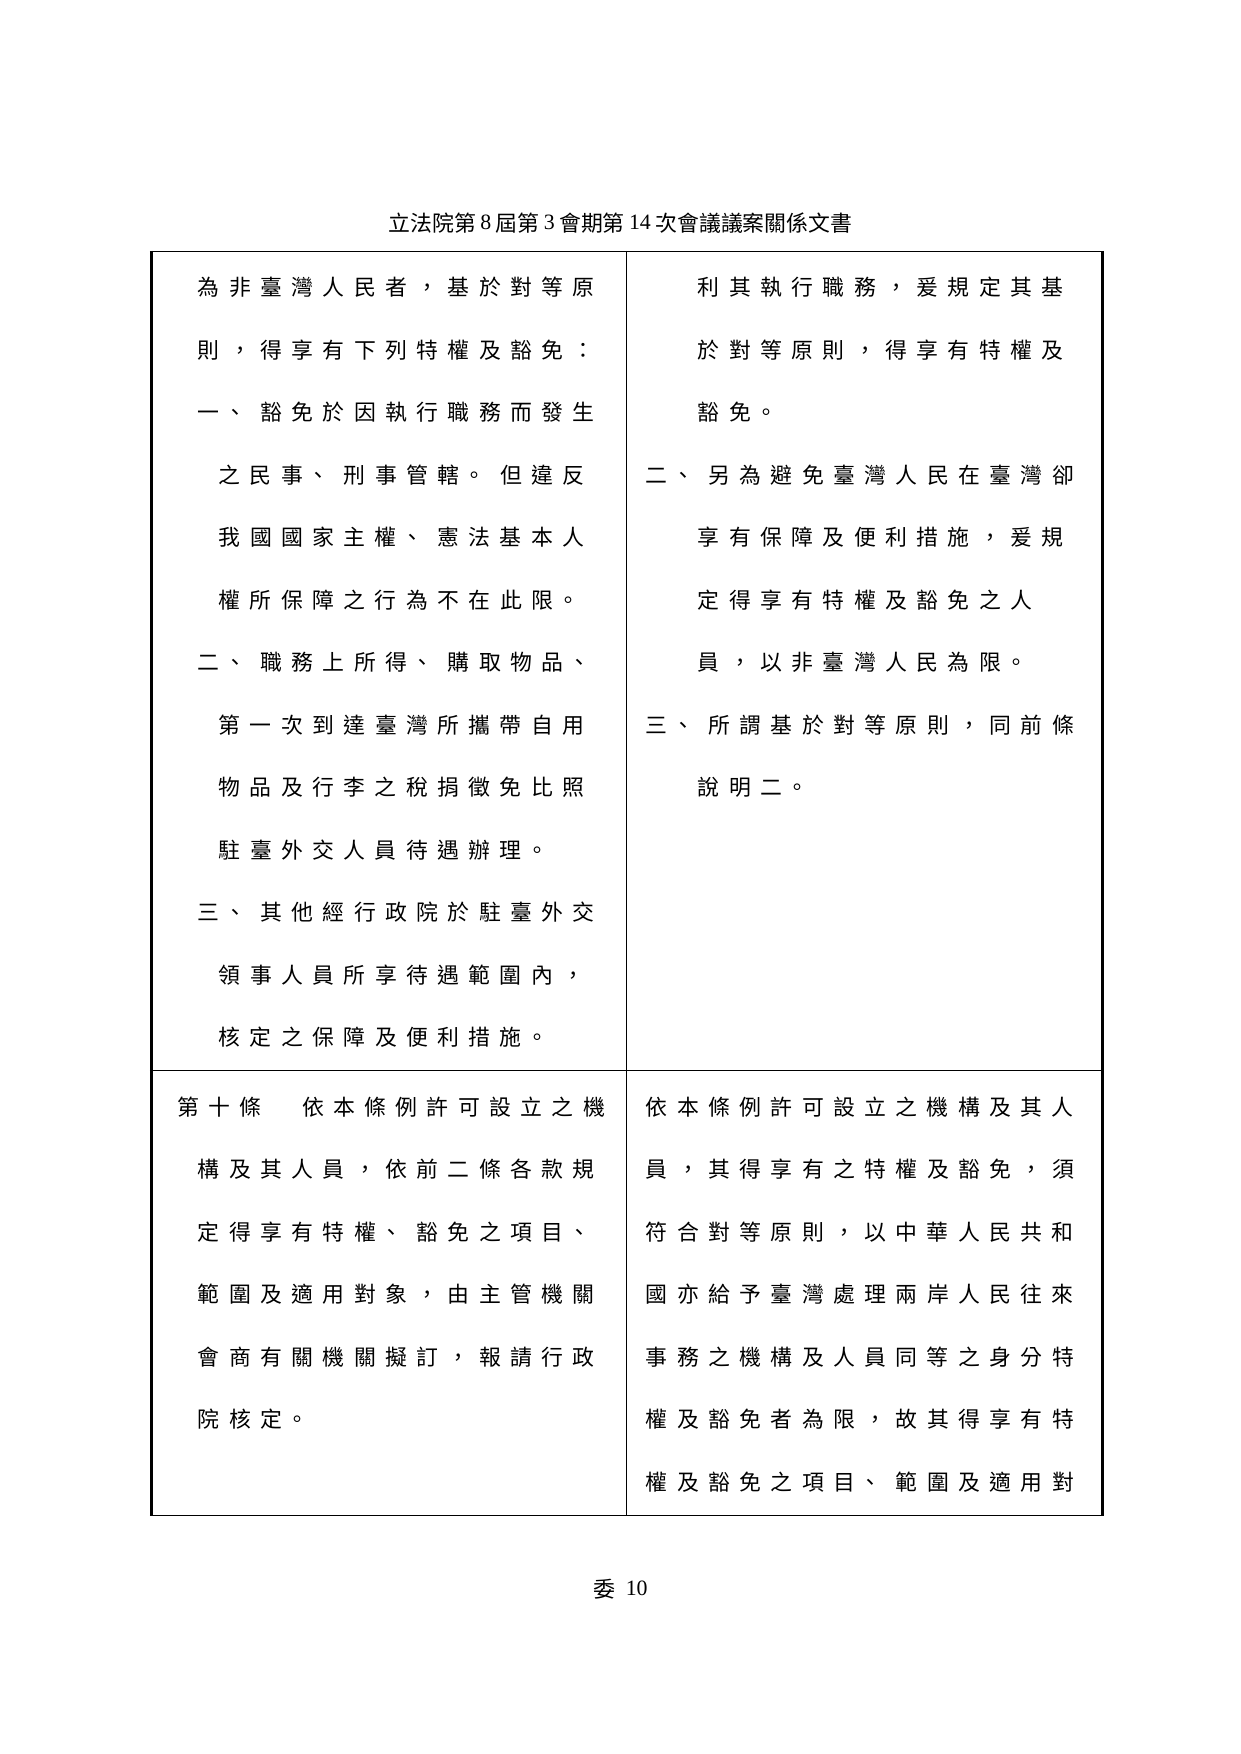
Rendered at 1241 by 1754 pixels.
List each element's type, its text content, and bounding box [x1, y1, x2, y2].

table_cell 利其執行職務，爰規定其基於對等原則，得享有特權及豁免。 二、另為避免臺灣人民在臺灣卻享有保障及便利措施，爰規定得享有特權及豁免之人員，以非臺灣人民為限。 三、所謂基於對等原則，同前條說明二。 [627, 252, 1101, 1070]
table_cell 依本條例許可設立之機構及其人員，其得享有之特權及豁免，須符合對等原則，以中華人民共和國亦給予臺灣處理兩岸人民往來事務之機構及人員同等之身分特權及豁免者為限，故其得享有特權及豁免之項目、範圍及適用對 [627, 1071, 1101, 1514]
table_cell 為非臺灣人民者，基於對等原則，得享有下列特權及豁免： 一、豁免於因執行職務而發生之民事、刑事管轄。但違反我國國家主權、憲法基本人權所保障之行為不在此限。 二、職務上所得、購取物品、第一次到達臺灣所攜帶自用物品及行李之稅捐徵免比照駐臺外交人員待遇辦理。 三、其他經行政院於駐臺外交領事人員所享待遇範圍內，核定之保障及便利措施。 [153, 252, 626, 1070]
table_cell 第十條 依本條例許可設立之機構及其人員，依前二條各款規定得享有特權、豁免之項目、範圍及適用對象，由主管機關會商有關機關擬訂，報請行政院核定。 [153, 1071, 626, 1514]
